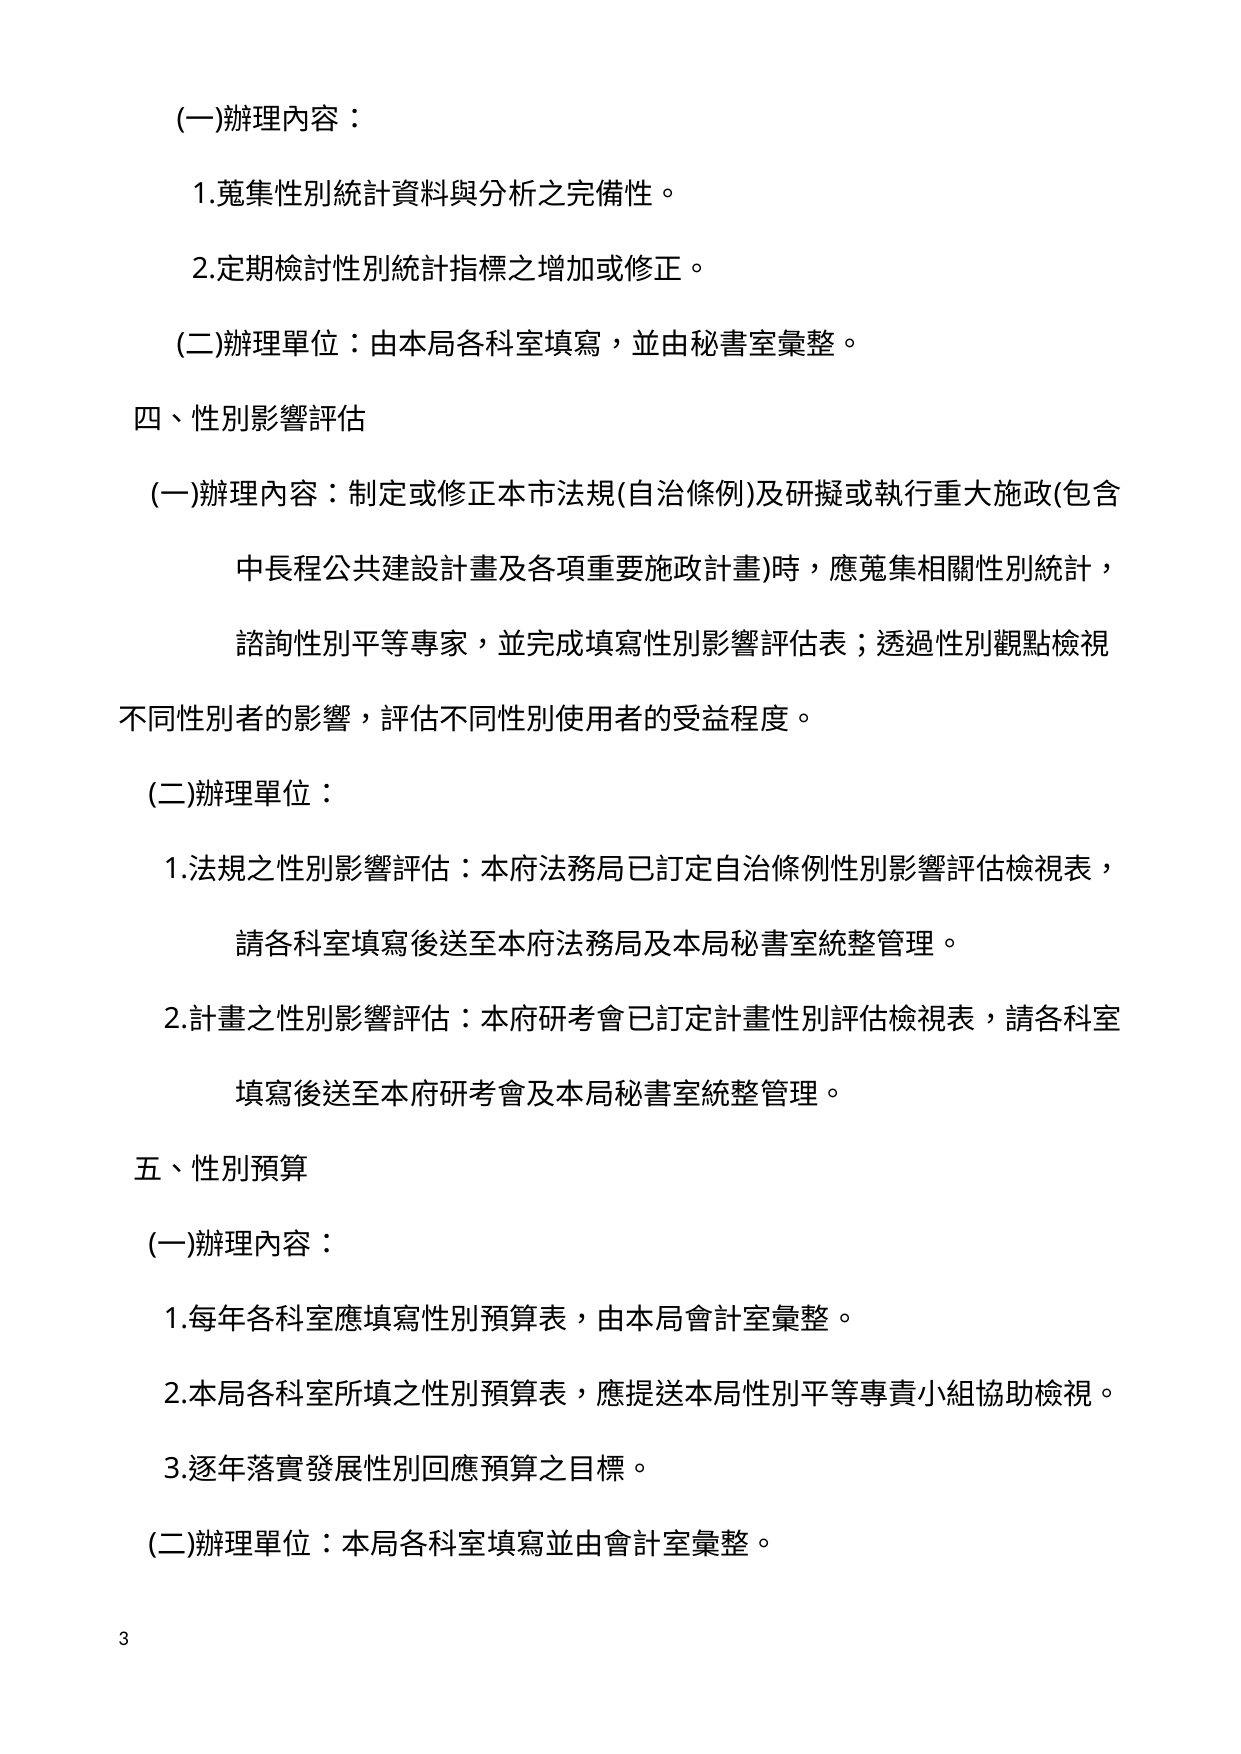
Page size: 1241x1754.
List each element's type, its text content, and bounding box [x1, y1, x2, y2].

text 2.定期檢討性別統計指標之增加或修正。 [176, 223, 1122, 298]
text 不同性別者的影響，評估不同性別使用者的受益程度。 [118, 673, 1122, 748]
text 五、性別預算 [118, 1123, 1122, 1198]
text (二)辦理單位：由本局各科室填寫，並由秘書室彙整。 [176, 298, 1122, 373]
text 3.逐年落實發展性別回應預算之目標。 [118, 1423, 1122, 1498]
text 1.蒐集性別統計資料與分析之完備性。 [118, 148, 1122, 223]
text 1.法規之性別影響評估：本府法務局已訂定自治條例性別影響評估檢視表，請各科室填寫後送至本府法務局及本局秘書室統整管理。 [118, 823, 1122, 973]
text 2.計畫之性別影響評估：本府研考會已訂定計畫性別評估檢視表，請各科室填寫後送至本府研考會及本局秘書室統整管理。 [118, 973, 1122, 1123]
text (二)辦理單位：本局各科室填寫並由會計室彙整。 [118, 1498, 1122, 1573]
text (二)辦理單位： [118, 748, 1122, 823]
text 1.每年各科室應填寫性別預算表，由本局會計室彙整。 [118, 1273, 1122, 1348]
text (一)辦理內容： [118, 1198, 1122, 1273]
text 2.本局各科室所填之性別預算表，應提送本局性別平等專責小組協助檢視。 [118, 1348, 1122, 1423]
text (一)辦理內容：制定或修正本市法規(自治條例)及研擬或執行重大施政(包含中長程公共建設計畫及各項重要施政計畫)時，應蒐集相關性別統計，諮詢性別平等專家，並完成填寫性別影響評估表；透過性別觀點檢視 [118, 448, 1122, 673]
text (一)辦理內容： [118, 73, 1122, 148]
text 四、性別影響評估 [118, 373, 1122, 448]
